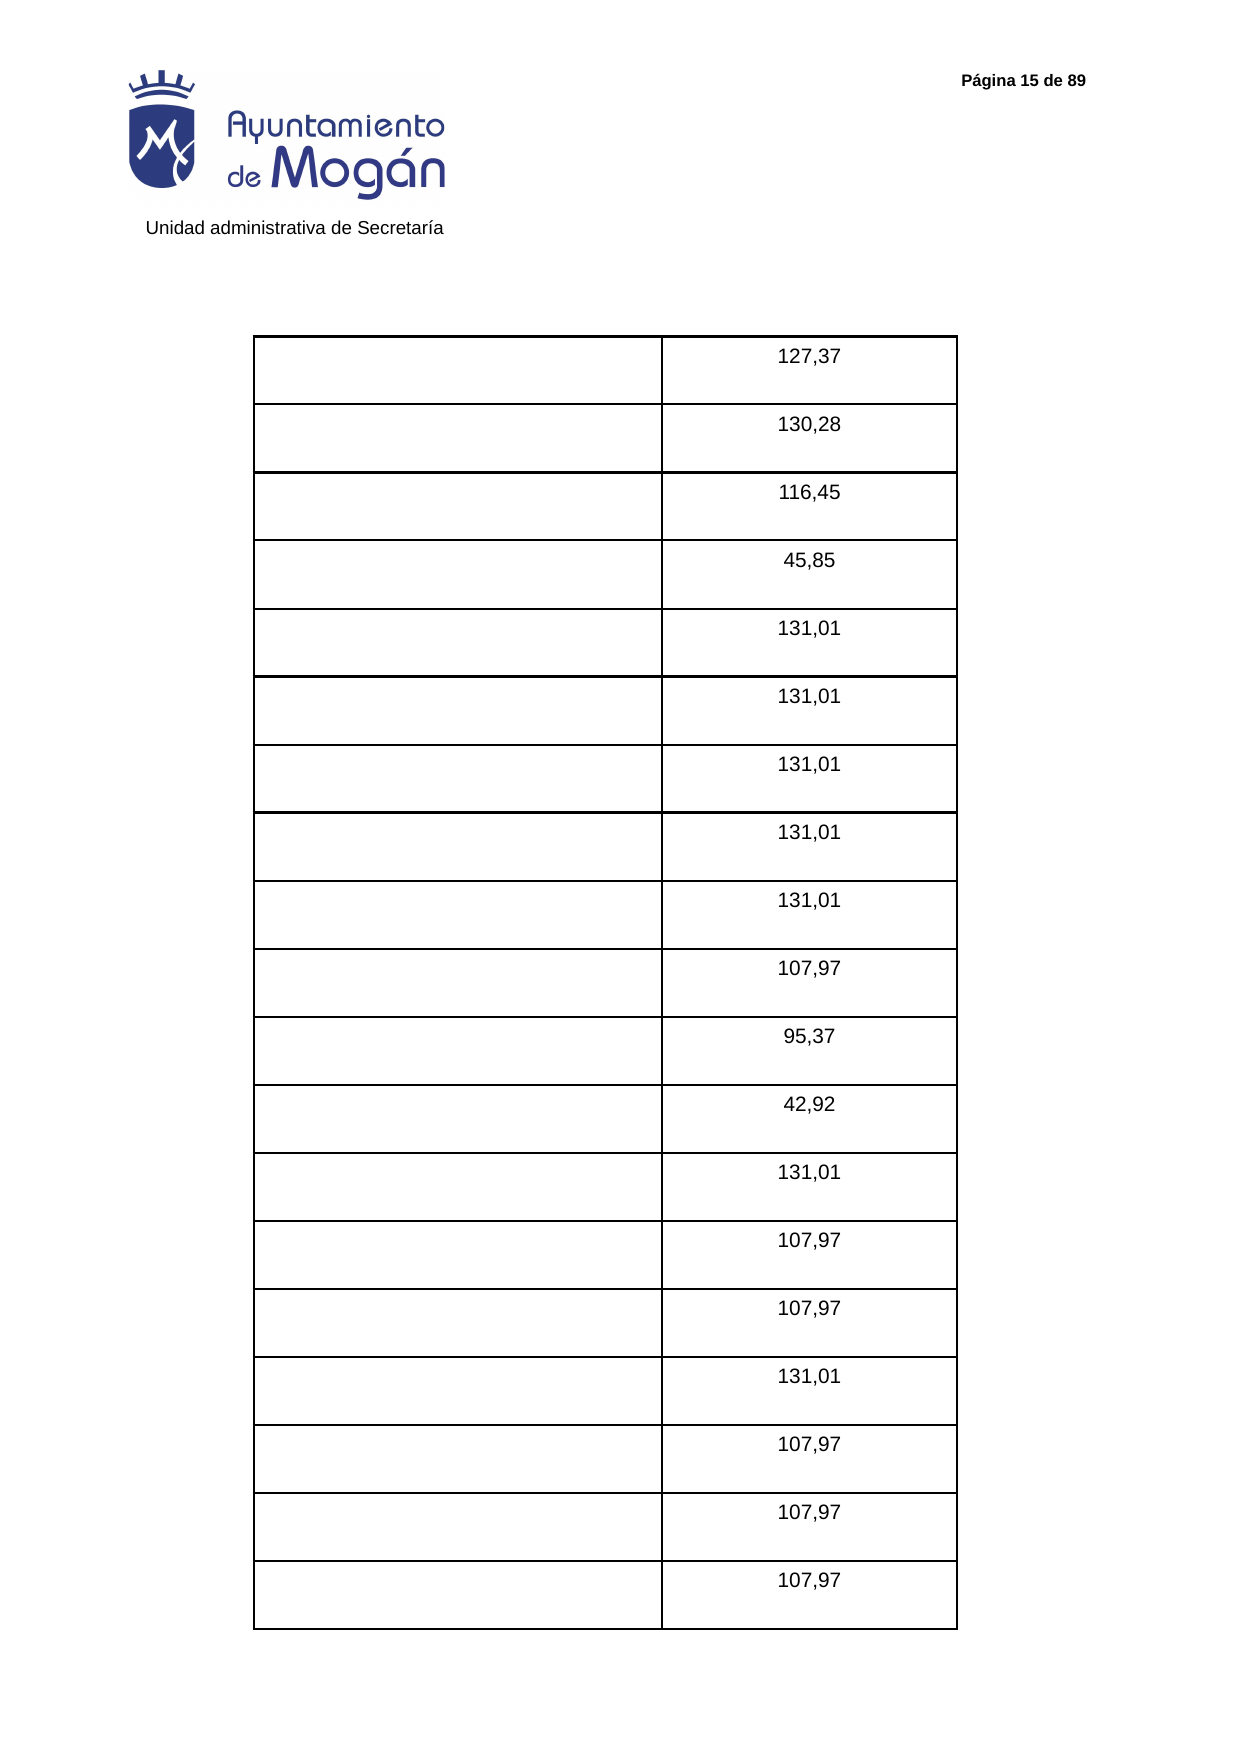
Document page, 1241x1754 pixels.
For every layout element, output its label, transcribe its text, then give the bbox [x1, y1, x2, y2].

table_cell [255, 610, 661, 675]
table_cell 42,92 [663, 1086, 956, 1152]
table_cell [255, 1290, 661, 1356]
table_cell 130,28 [663, 405, 956, 471]
table_cell [255, 474, 661, 539]
table_cell [255, 1222, 661, 1288]
table_cell [255, 1154, 661, 1219]
table_cell 107,97 [663, 950, 956, 1016]
table_cell 127,37 [663, 338, 956, 403]
table_cell [255, 678, 661, 743]
table_cell [255, 1494, 661, 1560]
table_cell 131,01 [663, 1358, 956, 1424]
table_cell 107,97 [663, 1222, 956, 1288]
table_cell [255, 950, 661, 1016]
table_cell [255, 1086, 661, 1152]
table_cell [255, 882, 661, 947]
table_cell 107,97 [663, 1562, 956, 1628]
table_cell 107,97 [663, 1426, 956, 1492]
table_cell 131,01 [663, 882, 956, 947]
table_cell 131,01 [663, 610, 956, 675]
table_cell 45,85 [663, 541, 956, 607]
table_cell 95,37 [663, 1018, 956, 1083]
table_cell 107,97 [663, 1494, 956, 1560]
table_cell [255, 814, 661, 879]
table_cell 116,45 [663, 474, 956, 539]
table_cell 131,01 [663, 814, 956, 879]
table_cell [255, 1426, 661, 1492]
table_cell [255, 338, 661, 403]
table_cell 131,01 [663, 746, 956, 811]
table_cell [255, 1018, 661, 1083]
table_cell 131,01 [663, 678, 956, 743]
table_cell [255, 405, 661, 471]
table_cell [255, 1562, 661, 1628]
table_cell [255, 541, 661, 607]
table_cell [255, 1358, 661, 1424]
table_cell [255, 746, 661, 811]
table_cell 107,97 [663, 1290, 956, 1356]
table_cell 131,01 [663, 1154, 956, 1219]
